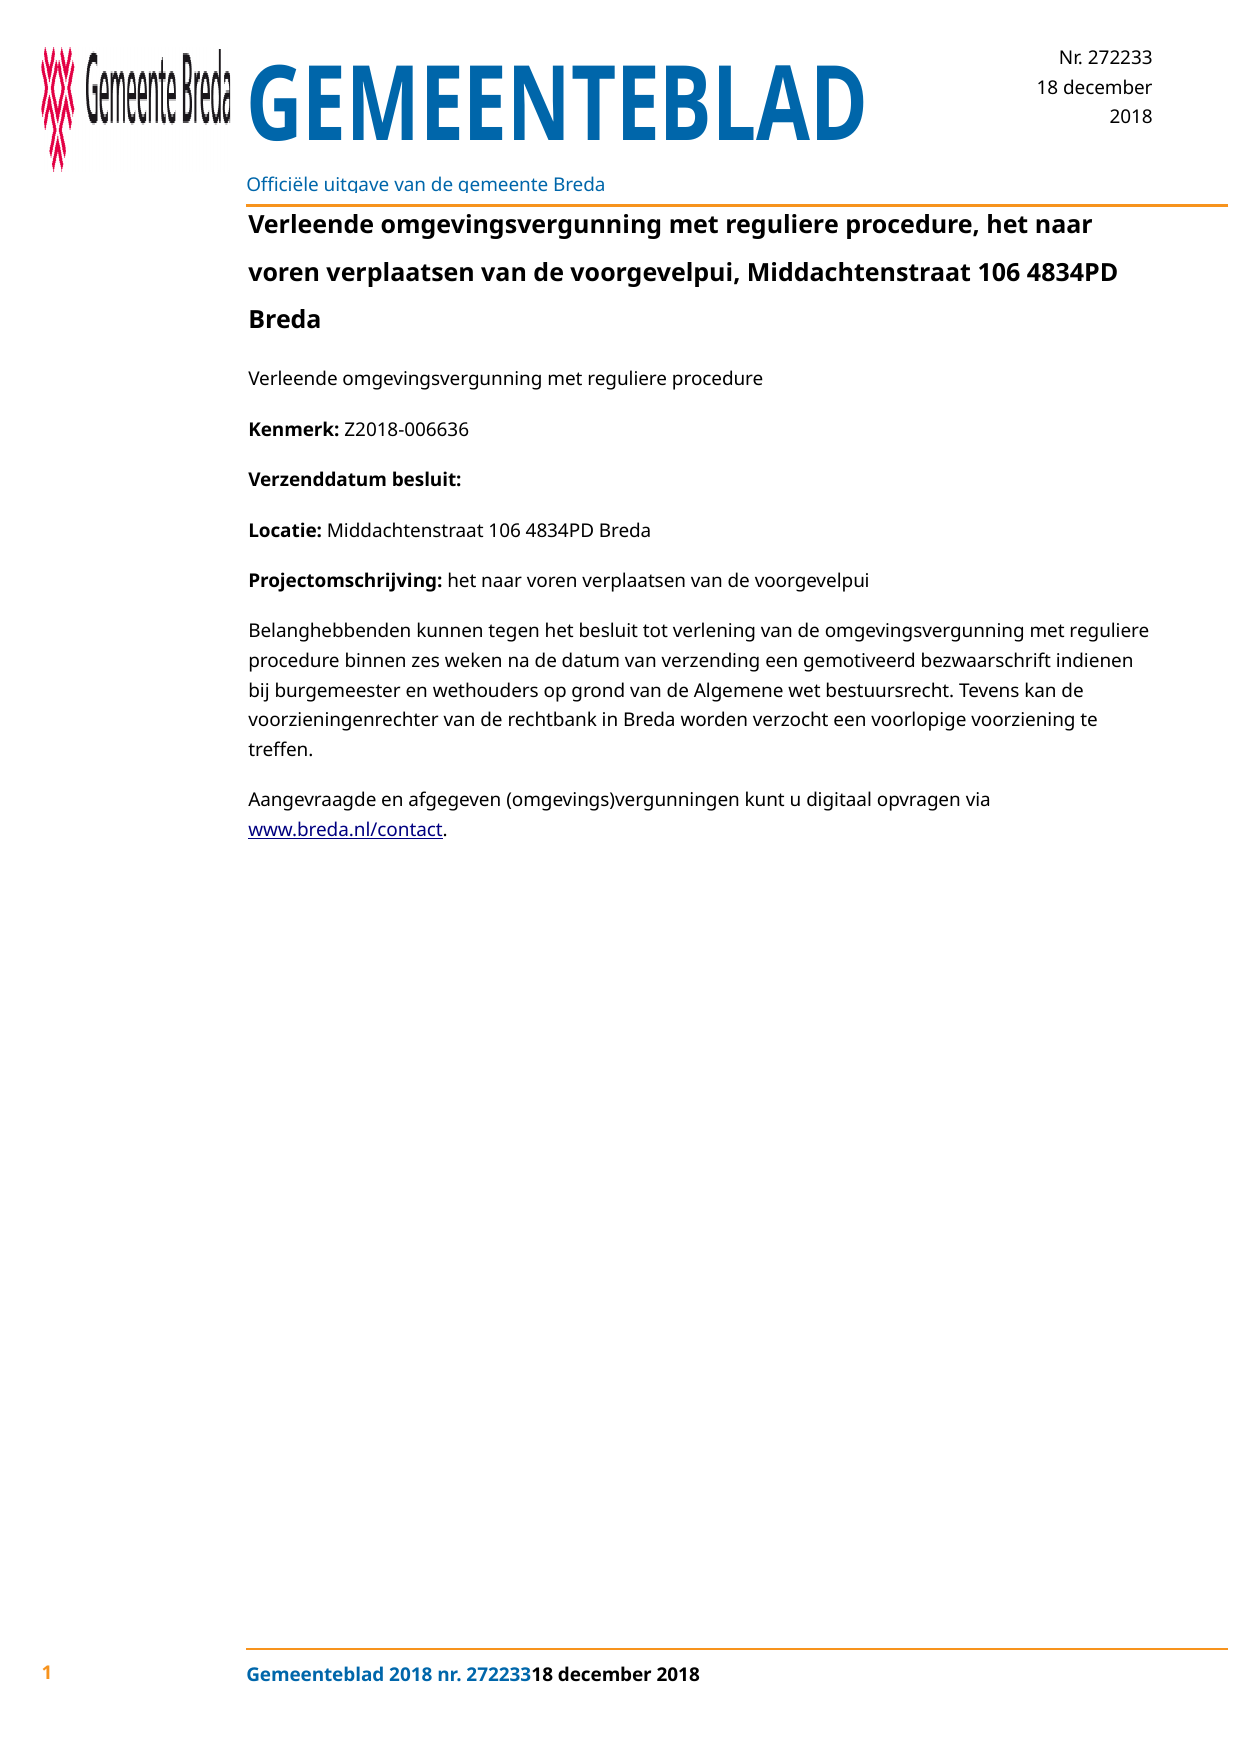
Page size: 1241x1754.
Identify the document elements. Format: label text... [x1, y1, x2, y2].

text Verleende omgevingsvergunning met reguliere procedure, het naar voren verplaatsen van de voorgevelpui, Middachtenstraat 106 4834PD Breda [248, 207, 1152, 336]
text Projectomschrijving: het naar voren verplaatsen van de voorgevelpui [248, 567, 1152, 593]
text Belanghebbenden kunnen tegen het besluit tot verlening van de omgevingsvergunning met reguliere procedure binnen zes weken na de datum van verzending een gemotiveerd bezwaarschrift indienen bij burgemeester en wethouders op grond van de Algemene wet bestuursrecht. Tevens kan de voorzieningenrechter van de rechtbank in Breda worden verzocht een voorlopige voorziening te treffen. [248, 618, 1152, 762]
text Locatie: Middachtenstraat 106 4834PD Breda [248, 517, 1152, 542]
text Verzenddatum besluit: [248, 466, 1152, 492]
picture [41, 47, 231, 172]
text Kenmerk: Z2018-006636 [248, 416, 1152, 442]
text Verleende omgevingsvergunning met reguliere procedure [248, 366, 1152, 391]
text Aangevraagde en afgegeven (omgevings)vergunningen kunt u digitaal opvragen via www.breda.nl/contact. [248, 786, 1152, 842]
